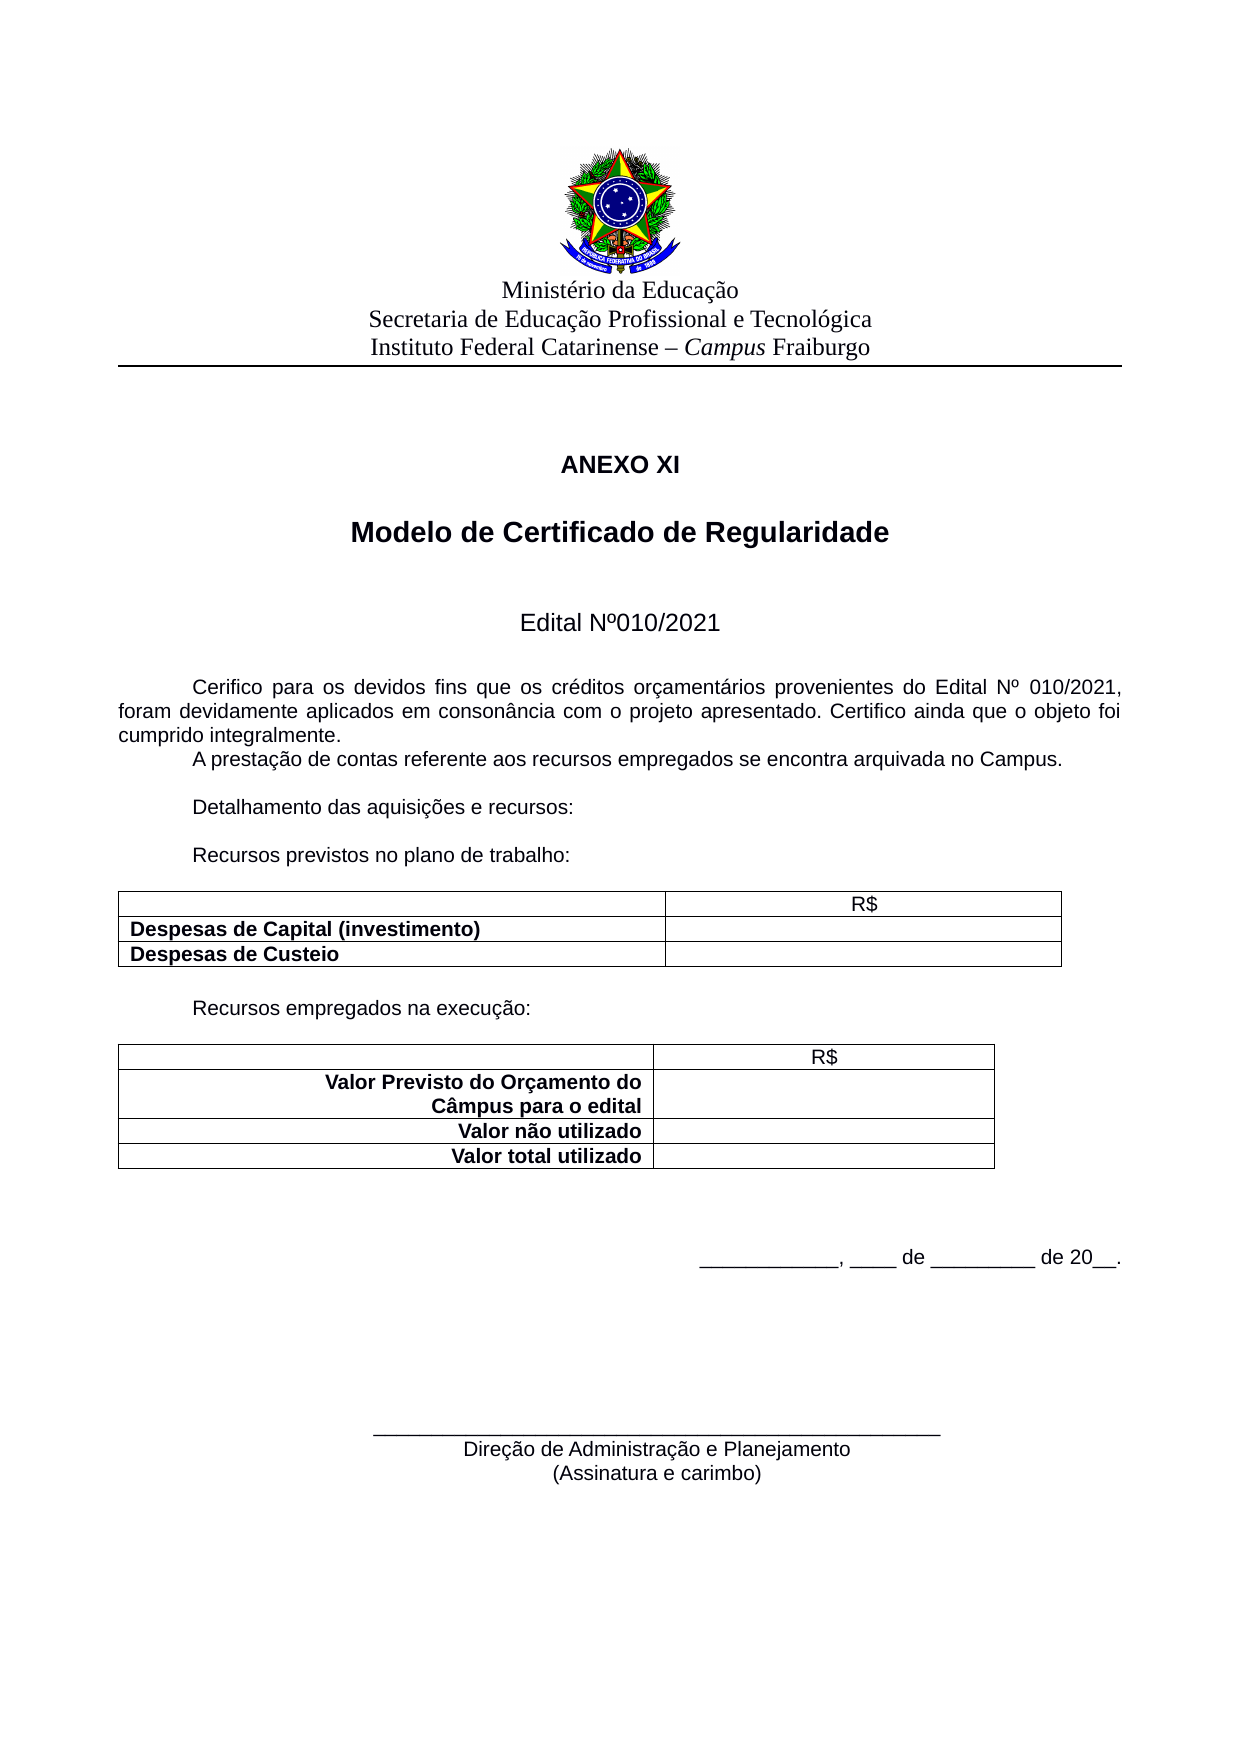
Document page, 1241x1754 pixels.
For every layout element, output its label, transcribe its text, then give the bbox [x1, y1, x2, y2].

text (Assinatura e carimbo) [118, 1461, 1122, 1485]
table_cell [654, 1144, 994, 1167]
table_cell [666, 917, 1061, 941]
text Direção de Administração e Planejamento [118, 1437, 1122, 1461]
text A prestação de contas referente aos recursos empregados se encontra arquivada no Campus. [118, 747, 1122, 771]
table_cell Valor Previsto do Orçamento do Câmpus para o edital [119, 1070, 653, 1117]
table_cell Valor total utilizado [119, 1144, 653, 1167]
text _________________________________________________ [118, 1413, 1122, 1437]
table_header R$ [654, 1045, 994, 1068]
table_header [119, 892, 665, 916]
text Detalhamento das aquisições e recursos: [118, 795, 1122, 819]
text Recursos previstos no plano de trabalho: [118, 843, 1122, 867]
table_cell Despesas de Capital (investimento) [119, 917, 665, 941]
table_cell [654, 1119, 994, 1142]
text ____________, ____ de _________ de 20__. [118, 1245, 1122, 1269]
text Modelo de Certificado de Regularidade [118, 515, 1122, 548]
text Instituto Federal Catarinense – Campus Fraiburgo [118, 332, 1122, 365]
table_cell Despesas de Custeio [119, 942, 665, 966]
table_cell Valor não utilizado [119, 1119, 653, 1142]
text Ministério da Educação [118, 275, 1122, 304]
text Recursos empregados na execução: [118, 996, 1122, 1019]
text Secretaria de Educação Profissional e Tecnológica [118, 304, 1122, 332]
table_cell [654, 1070, 994, 1117]
text ANEXO XI [118, 450, 1122, 479]
table_header [119, 1045, 653, 1068]
table_cell [666, 942, 1061, 966]
text Cerifico para os devidos fins que os créditos orçamentários provenientes do Edital Nº 010/2021, foram devidamente aplicados em consonância com o projeto apresentado. Certifico ainda que o objeto foi cumprido integralmente. [118, 675, 1122, 747]
table_header R$ [666, 892, 1061, 916]
text Edital Nº010/2021 [118, 608, 1122, 637]
